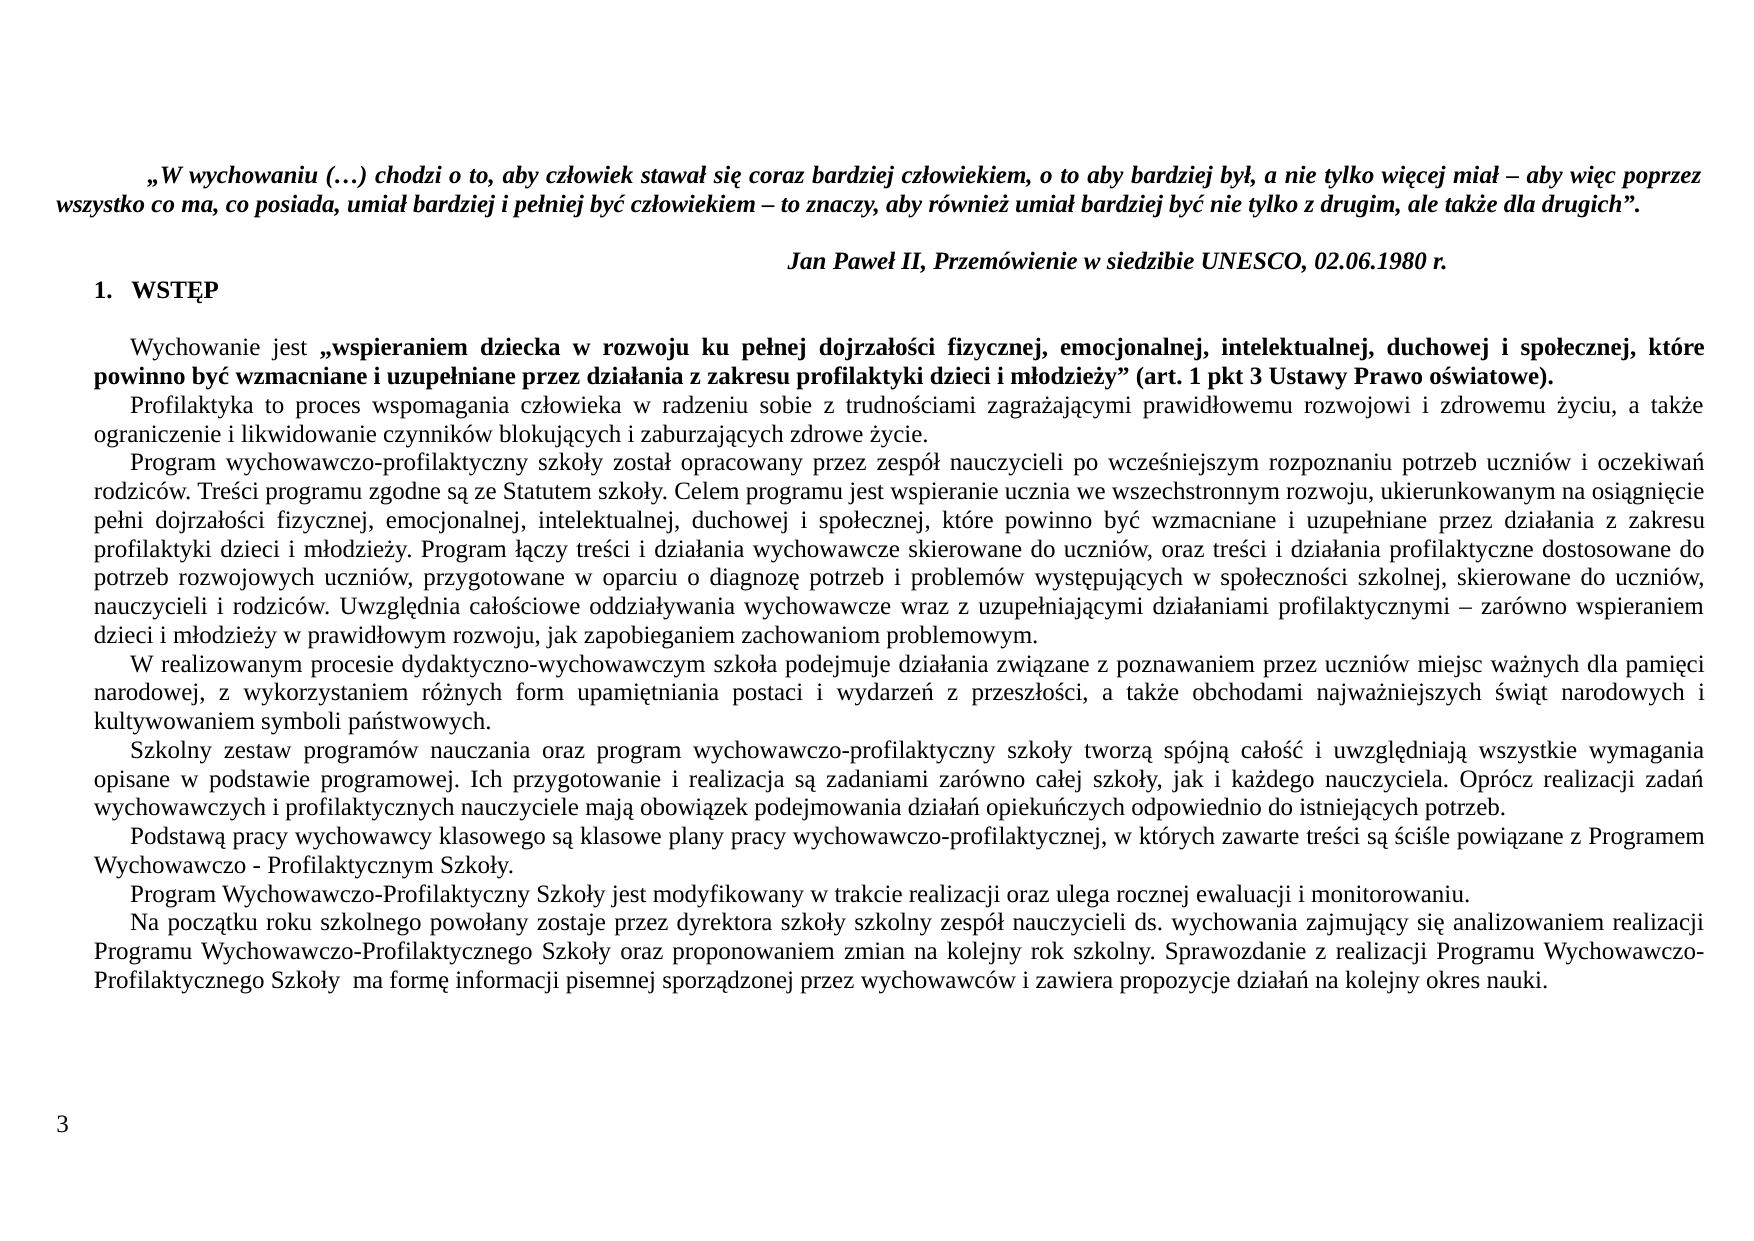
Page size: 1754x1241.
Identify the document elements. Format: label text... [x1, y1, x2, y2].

text W realizowanym procesie dydaktyczno-wychowawczym szkoła podejmuje działania związane z poznawaniem przez uczniów miejsc ważnych dla pamięci narodowej, z wykorzystaniem różnych form upamiętniania postaci i wydarzeń z przeszłości, a także obchodami najważniejszych świąt narodowych i kultywowaniem symboli państwowych. [94, 649, 1706, 735]
text Profilaktyka to proces wspomagania człowieka w radzeniu sobie z trudnościami zagrażającymi prawidłowemu rozwojowi i zdrowemu życiu, a także ograniczenie i likwidowanie czynników blokujących i zaburzających zdrowe życie. [94, 390, 1706, 447]
text Na początku roku szkolnego powołany zostaje przez dyrektora szkoły szkolny zespół nauczycieli ds. wychowania zajmujący się analizowaniem realizacji Programu Wychowawczo-Profilaktycznego Szkoły oraz proponowaniem zmian na kolejny rok szkolny. Sprawozdanie z realizacji Programu Wychowawczo-Profilaktycznego Szkoły ma formę informacji pisemnej sporządzonej przez wychowawców i zawiera propozycje działań na kolejny okres nauki. [94, 907, 1706, 994]
text Program wychowawczo-profilaktyczny szkoły został opracowany przez zespół nauczycieli po wcześniejszym rozpoznaniu potrzeb uczniów i oczekiwań rodziców. Treści programu zgodne są ze Statutem szkoły. Celem programu jest wspieranie ucznia we wszechstronnym rozwoju, ukierunkowanym na osiągnięcie pełni dojrzałości fizycznej, emocjonalnej, intelektualnej, duchowej i społecznej, które powinno być wzmacniane i uzupełniane przez działania z zakresu profilaktyki dzieci i młodzieży. Program łączy treści i działania wychowawcze skierowane do uczniów, oraz treści i działania profilaktyczne dostosowane do potrzeb rozwojowych uczniów, przygotowane w oparciu o diagnozę potrzeb i problemów występujących w społeczności szkolnej, skierowane do uczniów, nauczycieli i rodziców. Uwzględnia całościowe oddziaływania wychowawcze wraz z uzupełniającymi działaniami profilaktycznymi – zarówno wspieraniem dzieci i młodzieży w prawidłowym rozwoju, jak zapobieganiem zachowaniom problemowym. [94, 447, 1706, 649]
text Szkolny zestaw programów nauczania oraz program wychowawczo-profilaktyczny szkoły tworzą spójną całość i uwzględniają wszystkie wymagania opisane w podstawie programowej. Ich przygotowanie i realizacja są zadaniami zarówno całej szkoły, jak i każdego nauczyciela. Oprócz realizacji zadań wychowawczych i profilaktycznych nauczyciele mają obowiązek podejmowania działań opiekuńczych odpowiednio do istniejących potrzeb. [94, 735, 1706, 821]
text Wychowanie jest „wspieraniem dziecka w rozwoju ku pełnej dojrzałości fizycznej, emocjonalnej, intelektualnej, duchowej i społecznej, które powinno być wzmacniane i uzupełniane przez działania z zakresu profilaktyki dzieci i młodzieży” (art. 1 pkt 3 Ustawy Prawo oświatowe). [94, 332, 1706, 390]
text Program Wychowawczo-Profilaktyczny Szkoły jest modyfikowany w trakcie realizacji oraz ulega rocznej ewaluacji i monitorowaniu. [94, 879, 1706, 907]
text Podstawą pracy wychowawcy klasowego są klasowe plany pracy wychowawczo-profilaktycznej, w których zawarte treści są ściśle powiązane z Programem Wychowawczo - Profilaktycznym Szkoły. [94, 821, 1706, 879]
text Jan Paweł II, Przemówienie w siedzibie UNESCO, 02.06.1980 r. [56, 246, 1706, 275]
list WSTĘP [94, 275, 1706, 304]
text „W wychowaniu (…) chodzi o to, aby człowiek stawał się coraz bardziej człowiekiem, o to aby bardziej był, a nie tylko więcej miał – aby więc poprzez wszystko co ma, co posiada, umiał bardziej i pełniej być człowiekiem – to znaczy, aby również umiał bardziej być nie tylko z drugim, ale także dla drugich”. [56, 160, 1706, 217]
